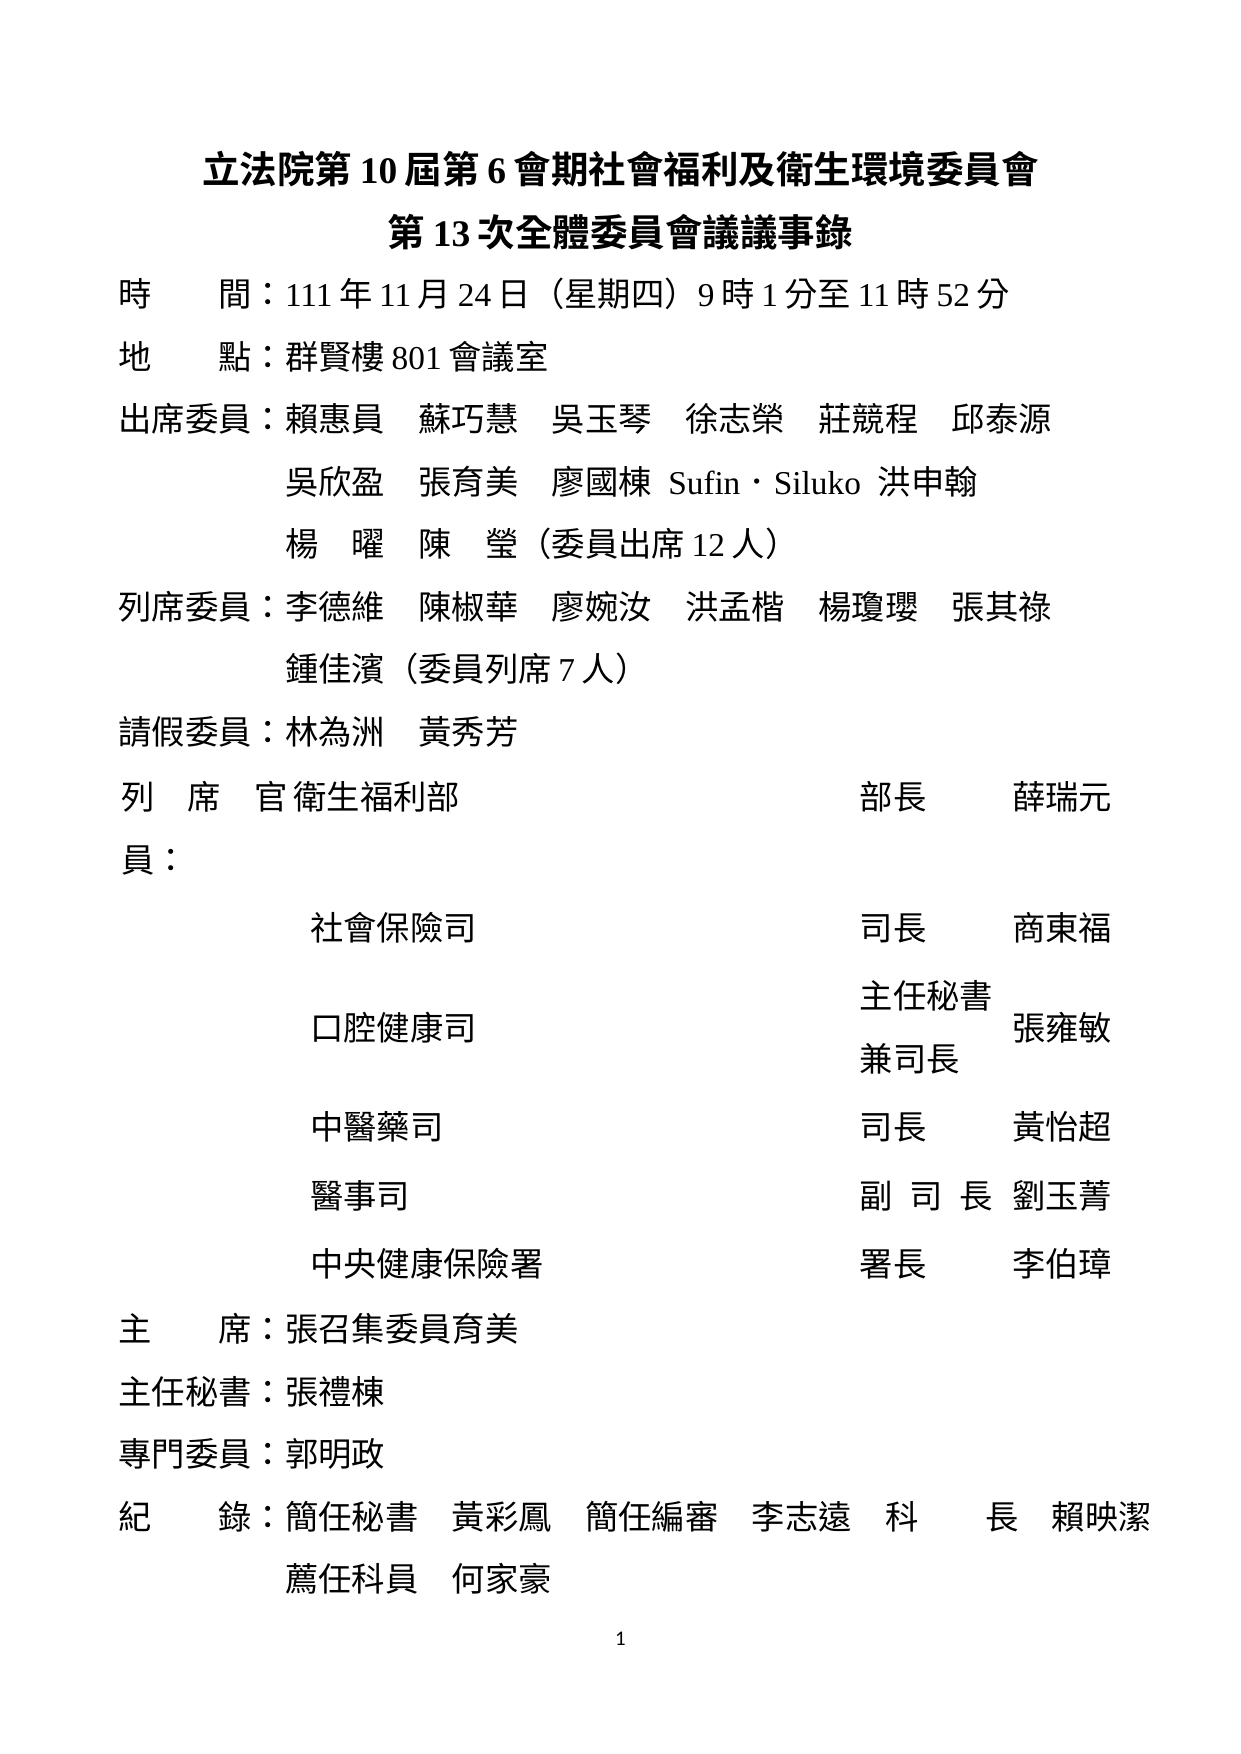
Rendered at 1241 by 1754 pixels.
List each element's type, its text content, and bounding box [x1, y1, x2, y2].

table_cell 主任秘書兼司長 [857, 950, 1002, 1081]
table_header 部長 [857, 751, 1002, 881]
text 時 間：111年11月24日（星期四）9時1分至11時52分 [118, 251, 1122, 313]
table_header 列席官員： [118, 751, 290, 881]
table_cell 李伯璋 [1002, 1217, 1122, 1286]
text 專門委員：郭明政 [118, 1411, 1166, 1473]
table_cell 副 司 長 [857, 1149, 1002, 1217]
table_cell 署長 [857, 1217, 1002, 1286]
table_cell [118, 1217, 290, 1286]
table_cell 商東福 [1002, 881, 1122, 950]
text 主 席：張召集委員育美 [118, 1286, 1122, 1348]
table_cell 司長 [857, 881, 1002, 950]
table_cell 醫事司 [290, 1149, 857, 1217]
subtitle 第13次全體委員會議議事錄 [118, 188, 1122, 251]
table_cell 張雍敏 [1002, 950, 1122, 1081]
text 紀 錄：簡任秘書 黃彩鳳 簡任編審 李志遠 科 長 賴映潔 薦任科員 何家豪 [118, 1473, 1166, 1598]
table_cell 中央健康保險署 [290, 1217, 857, 1286]
table_cell 黃怡超 [1002, 1081, 1122, 1149]
text 地 點：群賢樓801會議室 [118, 313, 1122, 376]
text 立法院第10屆第6會期社會福利及衛生環境委員會 [118, 126, 1122, 188]
table_cell 口腔健康司 [290, 950, 857, 1081]
text 出席委員：賴惠員 蘇巧慧 吳玉琴 徐志榮 莊競程 邱泰源 吳欣盈 張育美 廖國棟 Sufin．Siluko 洪申翰 楊 曜 陳 瑩（委員出席12人） [118, 376, 1122, 563]
table_cell 司長 [857, 1081, 1002, 1149]
table_cell [118, 881, 290, 950]
text 主任秘書：張禮棟 [118, 1348, 1166, 1411]
table_cell 社會保險司 [290, 881, 857, 950]
table_cell [118, 950, 290, 1081]
text 請假委員：林為洲 黃秀芳 [118, 688, 1166, 751]
table_cell 劉玉菁 [1002, 1149, 1122, 1217]
text 列席委員：李德維 陳椒華 廖婉汝 洪孟楷 楊瓊瓔 張其祿 鍾佳濱（委員列席7人） [118, 563, 1122, 688]
table_cell [118, 1149, 290, 1217]
table_cell 中醫藥司 [290, 1081, 857, 1149]
table_header 薛瑞元 [1002, 751, 1122, 881]
table_cell [118, 1081, 290, 1149]
table_header 衛生福利部 [290, 751, 857, 881]
